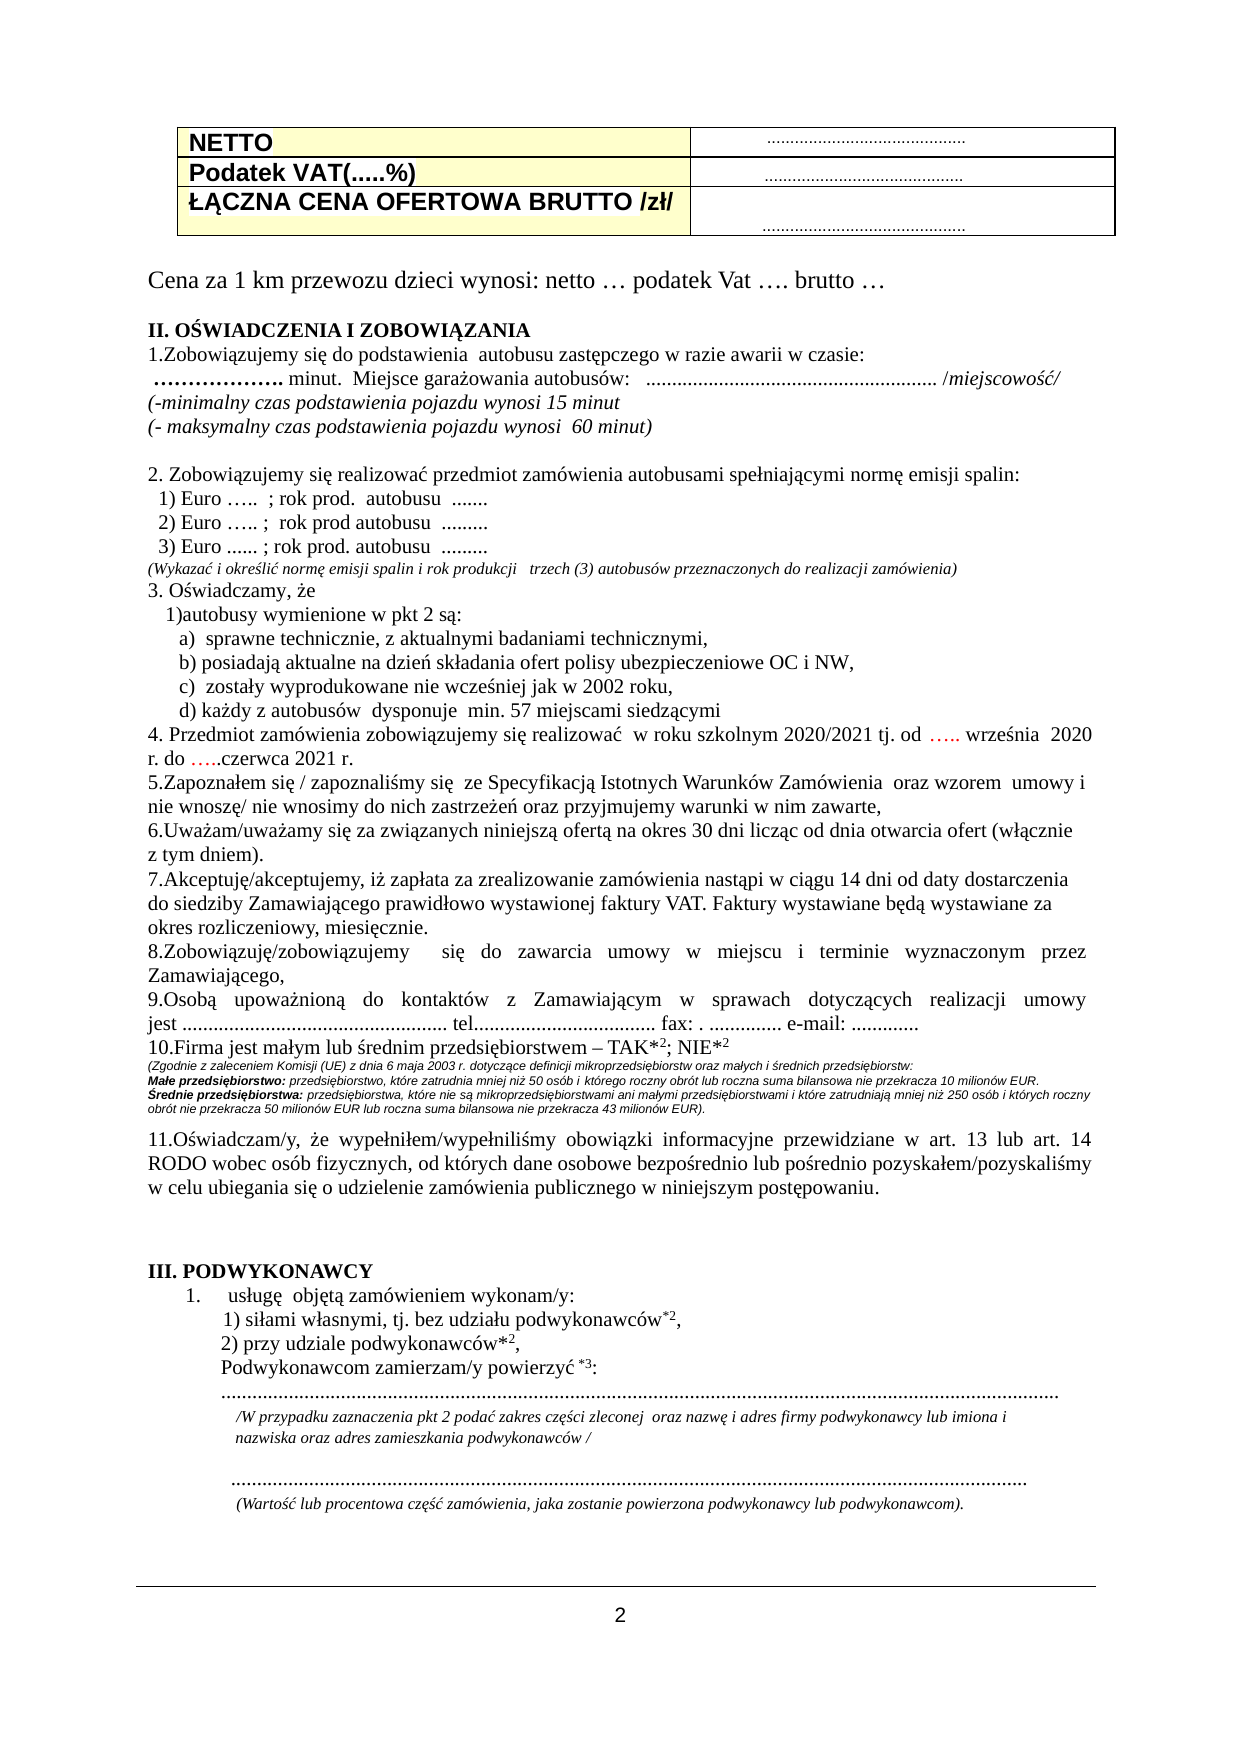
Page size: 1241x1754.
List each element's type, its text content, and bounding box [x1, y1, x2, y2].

table_cell Podatek VAT(.....%) [178, 158, 690, 186]
text 3. Oświadczamy, że [148, 578, 1092, 602]
text 11.Oświadczam/y, że wypełniłem/wypełniliśmy obowiązki informacyjne przewidziane w art. 13 lub art. 14 RODO wobec osób fizycznych, od których dane osobowe bezpośrednio lub pośrednio pozyskałem/pozyskaliśmy w celu ubiegania się o udzielenie zamówienia publicznego w niniejszym postępowaniu. [148, 1127, 1092, 1199]
text Małe przedsiębiorstwo: przedsiębiorstwo, które zatrudnia mniej niż 50 osób i którego roczny obrót lub roczna suma bilansowa nie przekracza 10 milionów EUR. [148, 1073, 1092, 1088]
text III. PODWYKONAWCY [148, 1259, 1087, 1283]
text 6.Uważam/uważamy się za związanych niniejszą ofertą na okres 30 dni licząc od dnia otwarcia ofert (włącznie z tym dniem). [148, 818, 1087, 866]
text 2) Euro ….. ; rok prod autobusu ......... [148, 510, 1092, 534]
text nazwiska oraz adres zamieszkania podwykonawców / [148, 1427, 1087, 1447]
text Podwykonawcom zamierzam/y powierzyć *3: [148, 1355, 1087, 1379]
text 2) przy udziale podwykonawców*2, [148, 1331, 1087, 1355]
text 1)autobusy wymienione w pkt 2 są: [148, 602, 1092, 626]
text 5.Zapoznałem się / zapoznaliśmy się ze Specyfikacją Istotnych Warunków Zamówienia oraz wzorem umowy i nie wnoszę/ nie wnosimy do nich zastrzeżeń oraz przyjmujemy warunki w nim zawarte, [148, 770, 1092, 818]
text (Zgodnie z zaleceniem Komisji (UE) z dnia 6 maja 2003 r. dotyczące definicji mikroprzedsiębiorstw oraz małych i średnich przedsiębiorstw: [148, 1059, 1092, 1073]
text Cena za 1 km przewozu dzieci wynosi: netto … podatek Vat …. brutto … [148, 265, 1087, 294]
table_cell ............................................ [691, 187, 1114, 235]
table_cell ŁĄCZNA CENA OFERTOWA BRUTTO /zł/ [178, 187, 690, 235]
text (Wykazać i określić normę emisji spalin i rok produkcji trzech (3) autobusów przeznaczonych do realizacji zamówienia) [148, 558, 1092, 578]
list usługę objętą zamówieniem wykonam/y: [185, 1283, 1092, 1307]
text 8.Zobowiązuję/zobowiązujemy się do zawarcia umowy w miejscu i terminie wyznaczonym przez Zamawiającego, [148, 939, 1087, 987]
text ......................................................................................................................................................... [148, 1466, 1087, 1490]
table_cell ........................................... [691, 158, 1114, 186]
table_header ........................................... [691, 128, 1114, 156]
text c) zostały wyprodukowane nie wcześniej jak w 2002 roku, [148, 674, 1092, 698]
text 1) Euro ….. ; rok prod. autobusu ....... [148, 486, 1092, 510]
text 2. Zobowiązujemy się realizować przedmiot zamówienia autobusami spełniającymi normę emisji spalin: [148, 462, 1092, 486]
table_header NETTO [178, 128, 690, 156]
text /W przypadku zaznaczenia pkt 2 podać zakres części zleconej oraz nazwę i adres firmy podwykonawcy lub imiona i [148, 1403, 1087, 1427]
text Średnie przedsiębiorstwa: przedsiębiorstwa, które nie są mikroprzedsiębiorstwami ani małymi przedsiębiorstwami i które zatrudniają mniej niż 250 osób i których roczny obrót nie przekracza 50 milionów EUR lub roczna suma bilansowa nie przekracza 43 milionów EUR). [148, 1088, 1092, 1116]
text b) posiadają aktualne na dzień składania ofert polisy ubezpieczeniowe OC i NW, [148, 650, 1092, 674]
text 9.Osobą upoważnioną do kontaktów z Zamawiającym w sprawach dotyczących realizacji umowy jest ................................................... tel................................... fax: . .............. e-mail: ............. [148, 987, 1087, 1035]
text 1.Zobowiązujemy się do podstawienia autobusu zastępczego w razie awarii w czasie: [148, 342, 1092, 366]
text (- maksymalny czas podstawienia pojazdu wynosi 60 minut) [148, 414, 1092, 438]
text (-minimalny czas podstawienia pojazdu wynosi 15 minut [148, 390, 1092, 414]
text II. OŚWIADCZENIA I ZOBOWIĄZANIA [148, 318, 1087, 342]
text 1) siłami własnymi, tj. bez udziału podwykonawców*2, [223, 1307, 1092, 1331]
text 4. Przedmiot zamówienia zobowiązujemy się realizować w roku szkolnym 2020/2021 tj. od ….. września 2020 r. do …..czerwca 2021 r. [148, 722, 1092, 770]
text ………………. minut. Miejsce garażowania autobusów: ........................................................ /miejscowość/ [148, 366, 1092, 390]
text ................................................................................................................................................................. [148, 1379, 1087, 1403]
text a) sprawne technicznie, z aktualnymi badaniami technicznymi, [148, 626, 1092, 650]
text 7.Akceptuję/akceptujemy, iż zapłata za zrealizowanie zamówienia nastąpi w ciągu 14 dni od daty dostarczenia do siedziby Zamawiającego prawidłowo wystawionej faktury VAT. Faktury wystawiane będą wystawiane za okres rozliczeniowy, miesięcznie. [148, 866, 1087, 939]
text 3) Euro ...... ; rok prod. autobusu ......... [148, 534, 1092, 558]
text 10.Firma jest małym lub średnim przedsiębiorstwem – TAK*2; NIE*2 [148, 1035, 1087, 1059]
text d) każdy z autobusów dysponuje min. 57 miejscami siedzącymi [148, 698, 1092, 722]
text (Wartość lub procentowa część zamówienia, jaka zostanie powierzona podwykonawcy lub podwykonawcom). [148, 1490, 1087, 1514]
